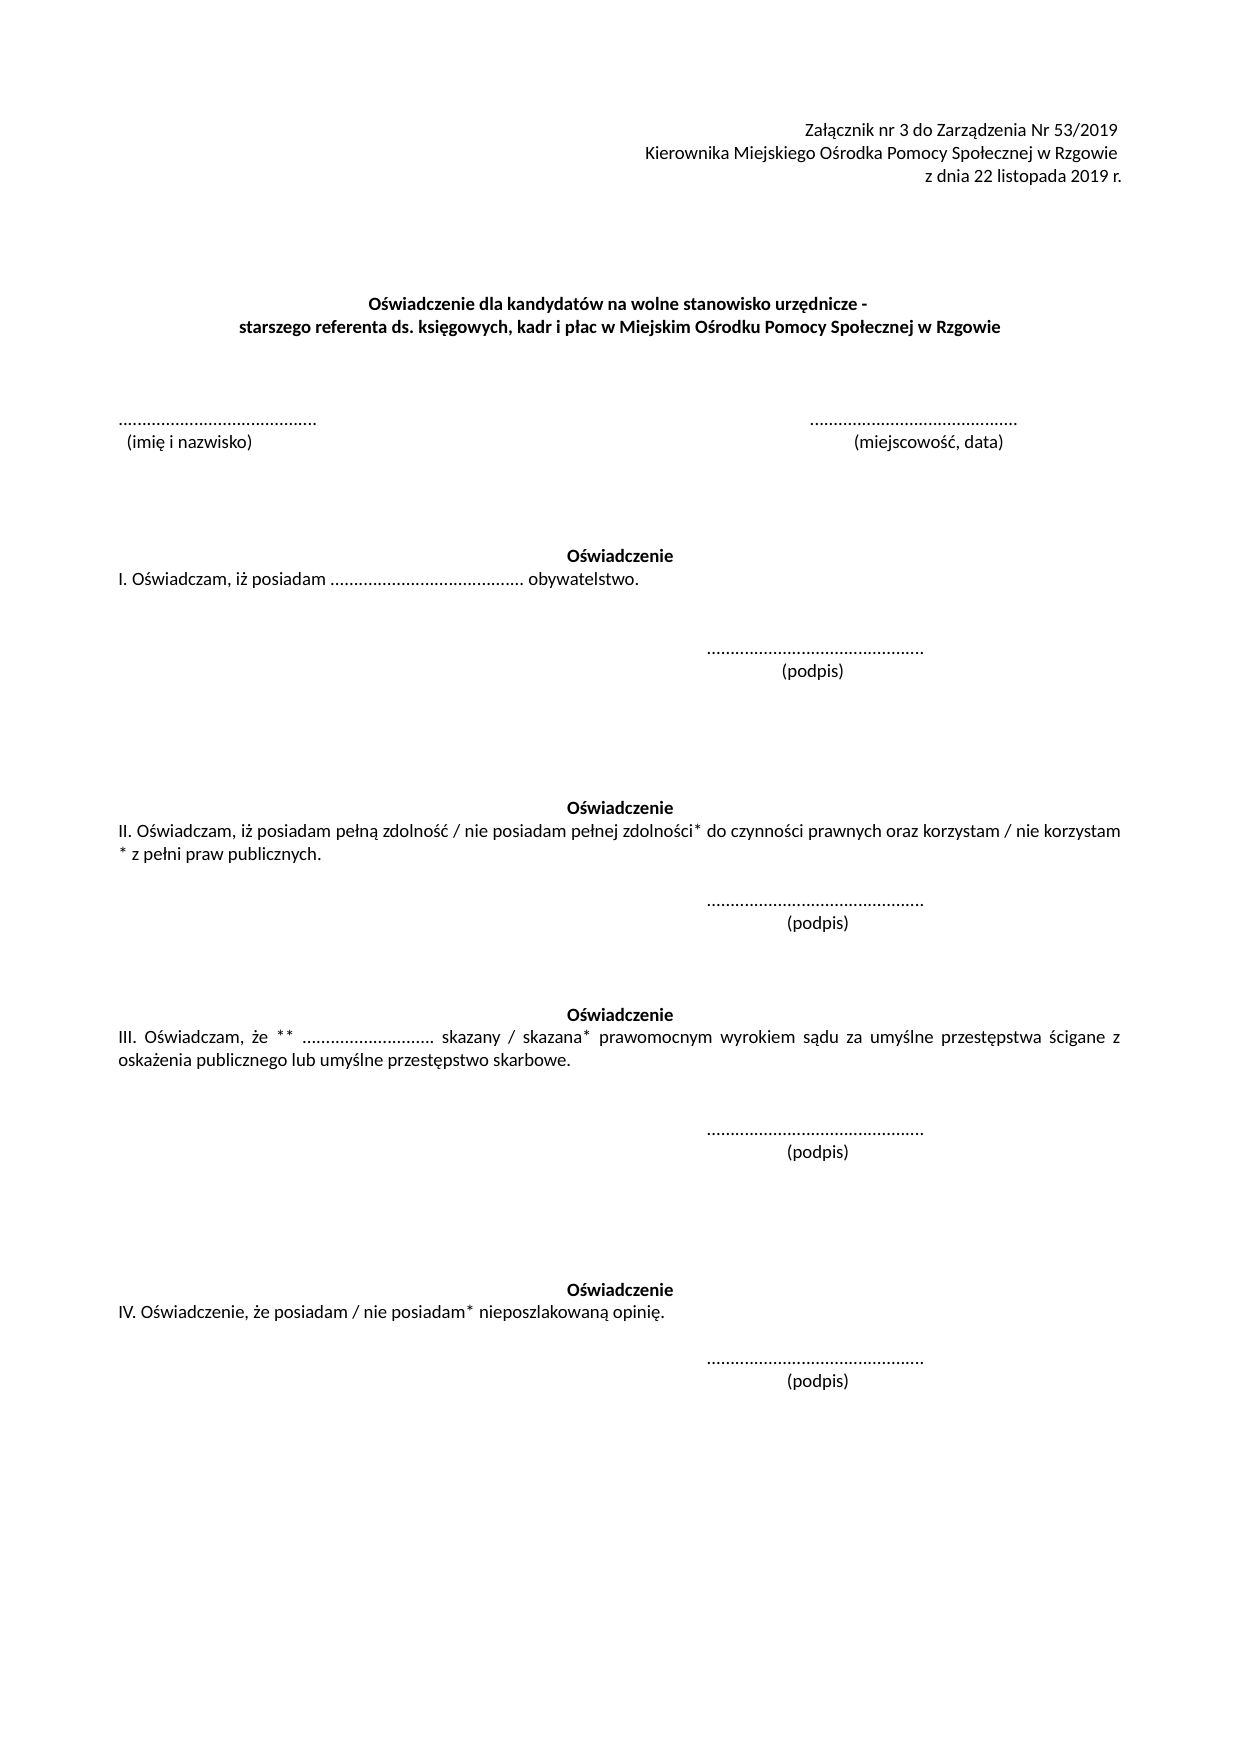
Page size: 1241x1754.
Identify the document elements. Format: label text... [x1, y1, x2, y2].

text Oświadczenie [118, 796, 1122, 819]
text Kierownika Miejskiego Ośrodka Pomocy Społecznej w Rzgowie [118, 141, 1122, 164]
text z dnia 22 listopada 2019 r. [118, 164, 1122, 187]
text (imię i nazwisko) (miejscowość, data) [118, 430, 1122, 453]
text .............................................. [118, 1346, 1122, 1369]
text Oświadczenie [118, 544, 1122, 567]
text IV. Oświadczenie, że posiadam / nie posiadam* nieposzlakowaną opinię. [118, 1301, 1122, 1323]
text .......................................... ............................................ [118, 407, 1122, 430]
text II. Oświadczam, iż posiadam pełną zdolność / nie posiadam pełnej zdolności* do czynności prawnych oraz korzystam / nie korzystam * z pełni praw publicznych. [118, 819, 1122, 865]
text (podpis) [118, 1140, 1122, 1163]
text .............................................. [118, 888, 1122, 911]
text (podpis) [118, 1369, 1122, 1392]
text (podpis) [118, 659, 1122, 682]
text Oświadczenie dla kandydatów na wolne stanowisko urzędnicze - [118, 292, 1122, 315]
text III. Oświadczam, że ** ............................ skazany / skazana* prawomocnym wyrokiem sądu za umyślne przestępstwa ścigane z oskażenia publicznego lub umyślne przestępstwo skarbowe. [118, 1026, 1122, 1071]
text .............................................. [118, 636, 1122, 659]
text starszego referenta ds. księgowych, kadr i płac w Miejskim Ośrodku Pomocy Społecznej w Rzgowie [118, 315, 1122, 338]
text I. Oświadczam, iż posiadam ......................................... obywatelstwo. [118, 567, 1122, 590]
text Załącznik nr 3 do Zarządzenia Nr 53/2019 [118, 118, 1122, 141]
text Oświadczenie [118, 1278, 1122, 1301]
text Oświadczenie [118, 1003, 1122, 1026]
text (podpis) [118, 911, 1122, 934]
text .............................................. [118, 1117, 1122, 1140]
